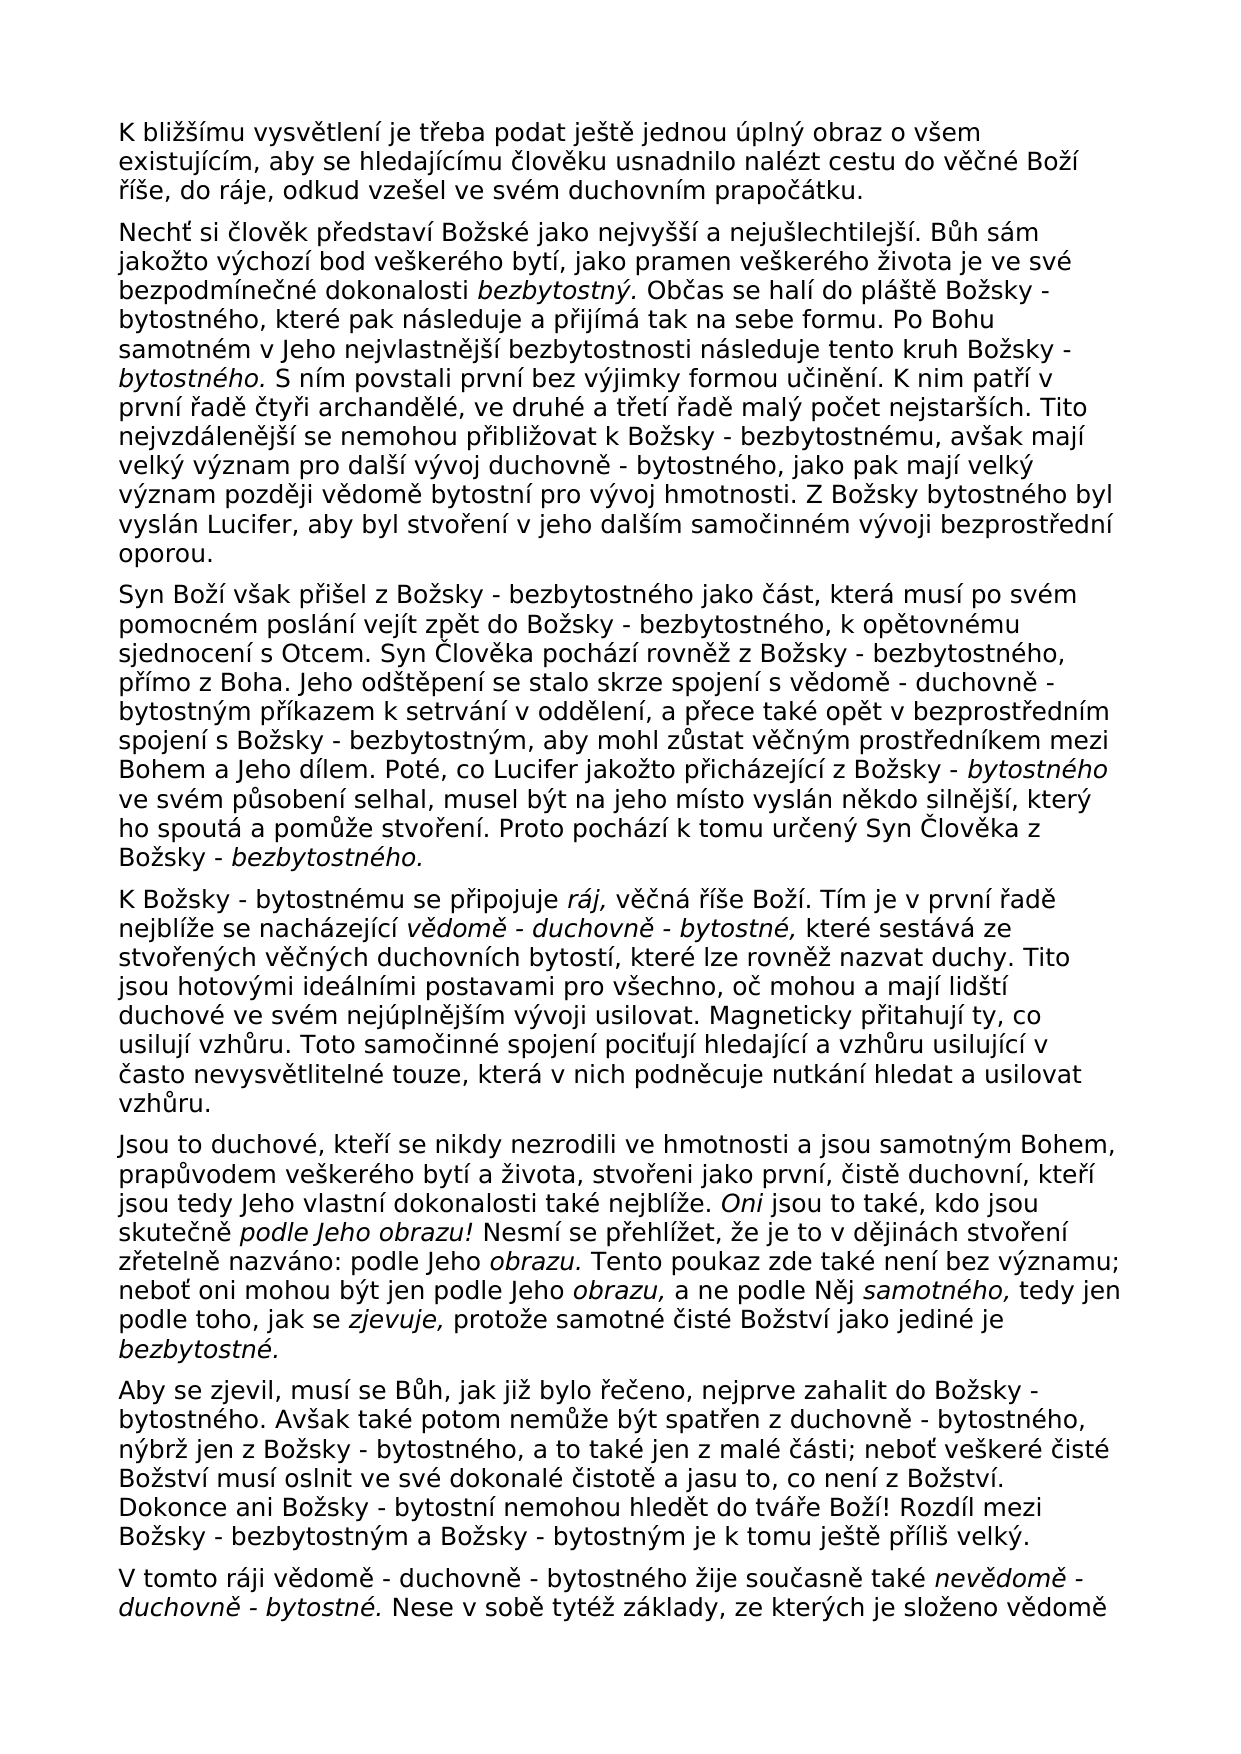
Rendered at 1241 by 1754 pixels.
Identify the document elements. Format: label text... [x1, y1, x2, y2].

text Aby se zjevil, musí se Bůh, jak již bylo řečeno, nejprve zahalit do Božsky - bytostného. Avšak také potom nemůže být spatřen z duchovně - bytostného, nýbrž jen z Božsky - bytostného, a to také jen z malé části; neboť veškeré čisté Božství musí oslnit ve své dokonalé čistotě a jasu to, co není z Božství. Dokonce ani Božsky - bytostní nemohou hledět do tváře Boží! Rozdíl mezi Božsky - bezbytostným a Božsky - bytostným je k tomu ještě příliš velký. [118, 1376, 1122, 1551]
text Nechť si člověk představí Božské jako nejvyšší a nejušlechtilejší. Bůh sám jakožto výchozí bod veškerého bytí, jako pramen veškerého života je ve své bezpodmínečné dokonalosti bezbytostný. Občas se halí do pláště Božsky - bytostného, které pak následuje a přijímá tak na sebe formu. Po Bohu samotném v Jeho nejvlastnější bezbytostnosti následuje tento kruh Božsky - bytostného. S ním povstali první bez výjimky formou učinění. K nim patří v první řadě čtyři archandělé, ve druhé a třetí řadě malý počet nejstarších. Tito nejvzdálenější se nemohou přibližovat k Božsky - bezbytostnému, avšak mají velký význam pro další vývoj duchovně - bytostného, jako pak mají velký význam později vědomě bytostní pro vývoj hmotnosti. Z Božsky bytostného byl vyslán Lucifer, aby byl stvoření v jeho dalším samočinném vývoji bezprostřední oporou. [118, 218, 1122, 568]
text V tomto ráji vědomě - duchovně - bytostného žije současně také nevědomě - duchovně - bytostné. Nese v sobě tytéž základy, ze kterých je složeno vědomě [118, 1564, 1122, 1622]
text K Božsky - bytostnému se připojuje ráj, věčná říše Boží. Tím je v první řadě nejblíže se nacházející vědomě - duchovně - bytostné, které sestává ze stvořených věčných duchovních bytostí, které lze rovněž nazvat duchy. Tito jsou hotovými ideálními postavami pro všechno, oč mohou a mají lidští duchové ve svém nejúplnějším vývoji usilovat. Magneticky přitahují ty, co usilují vzhůru. Toto samočinné spojení pociťují hledající a vzhůru usilující v často nevysvětlitelné touze, která v nich podněcuje nutkání hledat a usilovat vzhůru. [118, 885, 1122, 1118]
text K bližšímu vysvětlení je třeba podat ještě jednou úplný obraz o všem existujícím, aby se hledajícímu člověku usnadnilo nalézt cestu do věčné Boží říše, do ráje, odkud vzešel ve svém duchovním prapočátku. [118, 118, 1122, 206]
text Jsou to duchové, kteří se nikdy nezrodili ve hmotnosti a jsou samotným Bohem, prapůvodem veškerého bytí a života, stvořeni jako první, čistě duchovní, kteří jsou tedy Jeho vlastní dokonalosti také nejblíže. Oni jsou to také, kdo jsou skutečně podle Jeho obrazu! Nesmí se přehlížet, že je to v dějinách stvoření zřetelně nazváno: podle Jeho obrazu. Tento poukaz zde také není bez významu; neboť oni mohou být jen podle Jeho obrazu, a ne podle Něj samotného, tedy jen podle toho, jak se zjevuje, protože samotné čisté Božství jako jediné je bezbytostné. [118, 1131, 1122, 1364]
text Syn Boží však přišel z Božsky - bezbytostného jako část, která musí po svém pomocném poslání vejít zpět do Božsky - bezbytostného, k opětovnému sjednocení s Otcem. Syn Člověka pochází rovněž z Božsky - bezbytostného, přímo z Boha. Jeho odštěpení se stalo skrze spojení s vědomě - duchovně - bytostným příkazem k setrvání v oddělení, a přece také opět v bezprostředním spojení s Božsky - bezbytostným, aby mohl zůstat věčným prostředníkem mezi Bohem a Jeho dílem. Poté, co Lucifer jakožto přicházející z Božsky - bytostného ve svém působení selhal, musel být na jeho místo vyslán někdo silnější, který ho spoutá a pomůže stvoření. Proto pochází k tomu určený Syn Člověka z Božsky - bezbytostného. [118, 581, 1122, 872]
